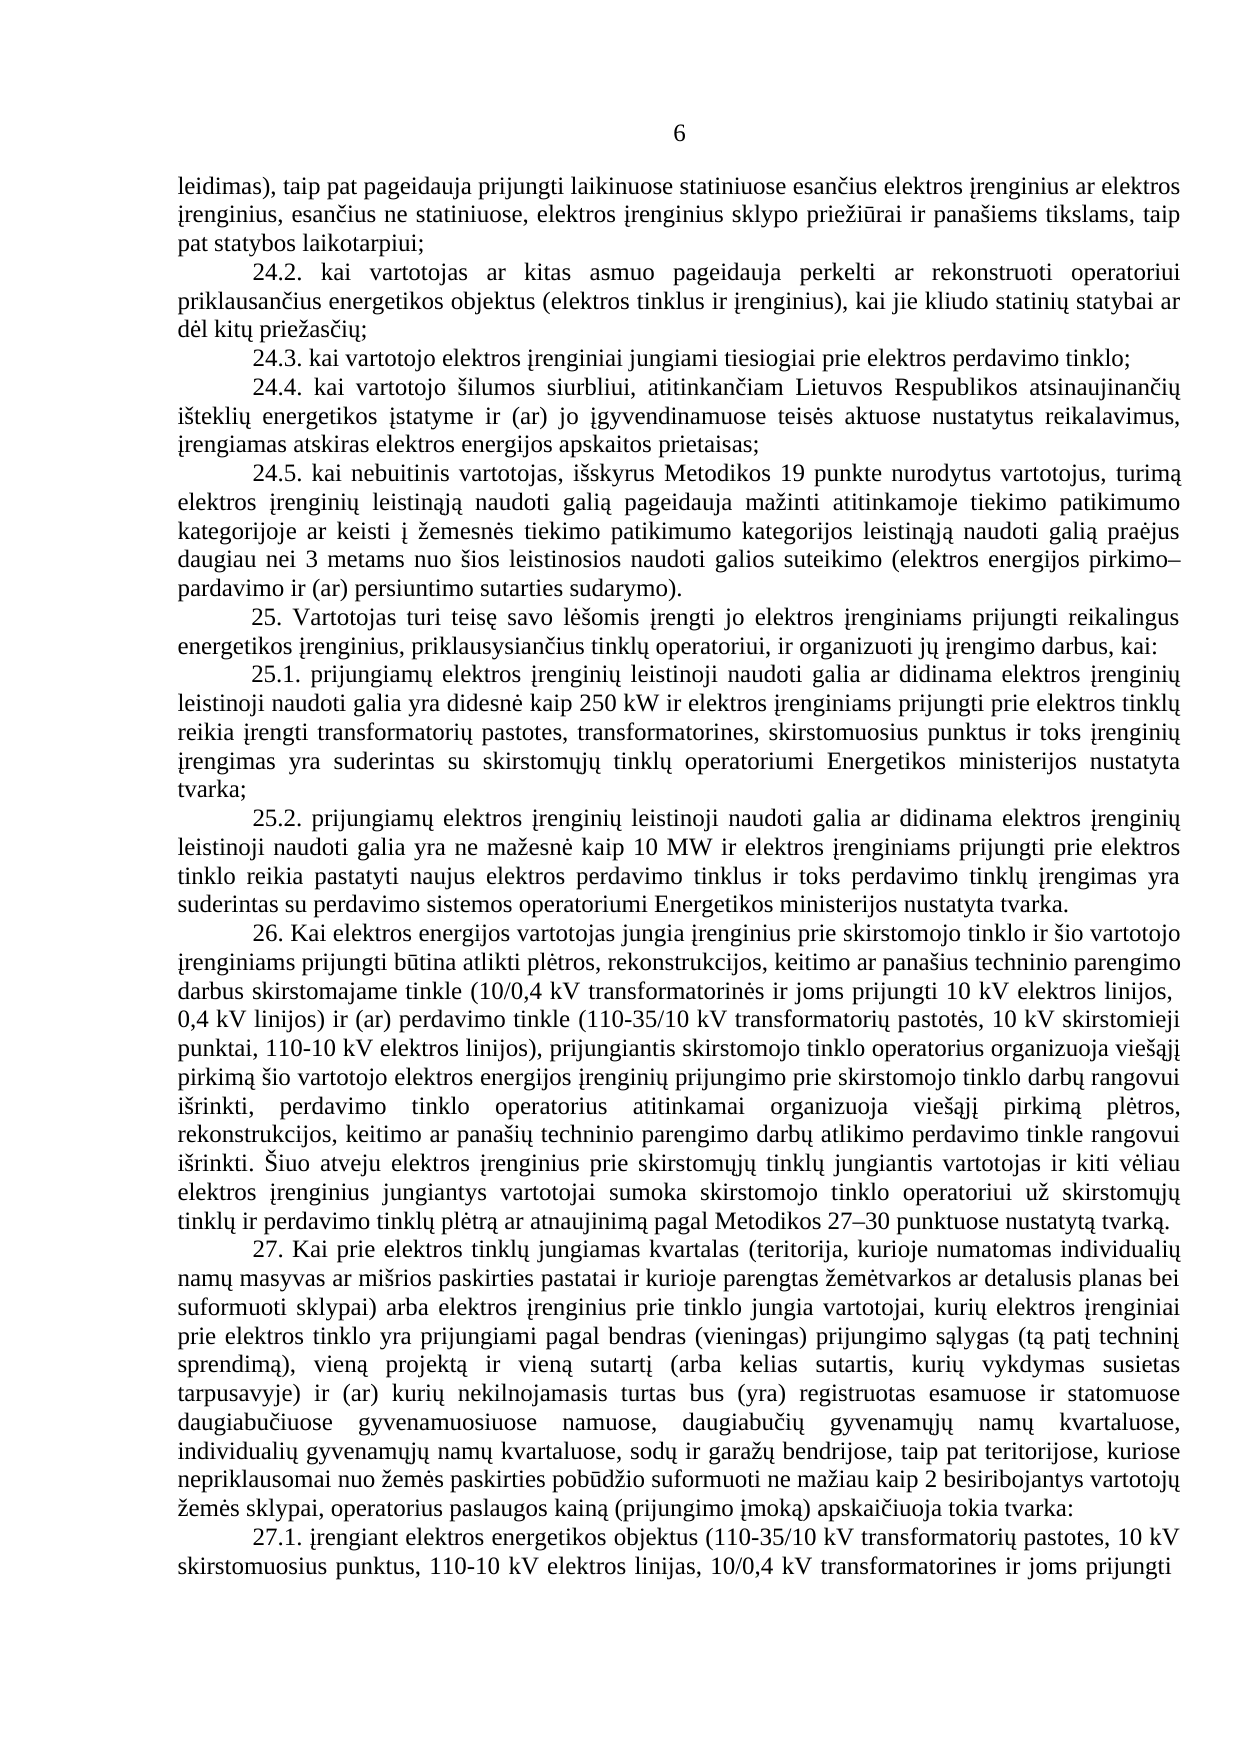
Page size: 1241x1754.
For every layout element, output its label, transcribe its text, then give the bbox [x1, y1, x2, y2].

text 24.4. kai vartotojo šilumos siurbliui, atitinkančiam Lietuvos Respublikos atsinaujinančių išteklių energetikos įstatyme ir (ar) jo įgyvendinamuose teisės aktuose nustatytus reikalavimus, įrengiamas atskiras elektros energijos apskaitos prietaisas; [177, 372, 1181, 458]
text leidimas), taip pat pageidauja prijungti laikinuose statiniuose esančius elektros įrenginius ar elektros įrenginius, esančius ne statiniuose, elektros įrenginius sklypo priežiūrai ir panašiems tikslams, taip pat statybos laikotarpiui; [177, 171, 1181, 257]
text 24.3. kai vartotojo elektros įrenginiai jungiami tiesiogiai prie elektros perdavimo tinklo; [177, 343, 1181, 372]
text 24.2. kai vartotojas ar kitas asmuo pageidauja perkelti ar rekonstruoti operatoriui priklausančius energetikos objektus (elektros tinklus ir įrenginius), kai jie kliudo statinių statybai ar dėl kitų priežasčių; [177, 257, 1181, 343]
text 25.2. prijungiamų elektros įrenginių leistinoji naudoti galia ar didinama elektros įrenginių leistinoji naudoti galia yra ne mažesnė kaip 10 MW ir elektros įrenginiams prijungti prie elektros tinklo reikia pastatyti naujus elektros perdavimo tinklus ir toks perdavimo tinklų įrengimas yra suderintas su perdavimo sistemos operatoriumi Energetikos ministerijos nustatyta tvarka. [177, 803, 1181, 918]
text 27. Kai prie elektros tinklų jungiamas kvartalas (teritorija, kurioje numatomas individualių namų masyvas ar mišrios paskirties pastatai ir kurioje parengtas žemėtvarkos ar detalusis planas bei suformuoti sklypai) arba elektros įrenginius prie tinklo jungia vartotojai, kurių elektros įrenginiai prie elektros tinklo yra prijungiami pagal bendras (vieningas) prijungimo sąlygas (tą patį techninį sprendimą), vieną projektą ir vieną sutartį (arba kelias sutartis, kurių vykdymas susietas tarpusavyje) ir (ar) kurių nekilnojamasis turtas bus (yra) registruotas esamuose ir statomuose daugiabučiuose gyvenamuosiuose namuose, daugiabučių gyvenamųjų namų kvartaluose, individualių gyvenamųjų namų kvartaluose, sodų ir garažų bendrijose, taip pat teritorijose, kuriose nepriklausomai nuo žemės paskirties pobūdžio suformuoti ne mažiau kaip 2 besiribojantys vartotojų žemės sklypai, operatorius paslaugos kainą (prijungimo įmoką) apskaičiuoja tokia tvarka: [177, 1234, 1181, 1522]
text 24.5. kai nebuitinis vartotojas, išskyrus Metodikos 19 punkte nurodytus vartotojus, turimą elektros įrenginių leistinąją naudoti galią pageidauja mažinti atitinkamoje tiekimo patikimumo kategorijoje ar keisti į žemesnės tiekimo patikimumo kategorijos leistinąją naudoti galią praėjus daugiau nei 3 metams nuo šios leistinosios naudoti galios suteikimo (elektros energijos pirkimo–pardavimo ir (ar) persiuntimo sutarties sudarymo). [177, 458, 1181, 602]
subtitle 25. Vartotojas turi teisę savo lėšomis įrengti jo elektros įrenginiams prijungti reikalingus energetikos įrenginius, priklausysiančius tinklų operatoriui, ir organizuoti jų įrengimo darbus, kai: [177, 602, 1181, 659]
subtitle 25.1. prijungiamų elektros įrenginių leistinoji naudoti galia ar didinama elektros įrenginių leistinoji naudoti galia yra didesnė kaip 250 kW ir elektros įrenginiams prijungti prie elektros tinklų reikia įrengti transformatorių pastotes, transformatorines, skirstomuosius punktus ir toks įrenginių įrengimas yra suderintas su skirstomųjų tinklų operatoriumi Energetikos ministerijos nustatyta tvarka; [177, 659, 1181, 803]
text 27.1. įrengiant elektros energetikos objektus (110-35/10 kV transformatorių pastotes, 10 kV skirstomuosius punktus, 110-10 kV elektros linijas, 10/0,4 kV transformatorines ir joms prijungti [177, 1522, 1181, 1579]
text 26. Kai elektros energijos vartotojas jungia įrenginius prie skirstomojo tinklo ir šio vartotojo įrenginiams prijungti būtina atlikti plėtros, rekonstrukcijos, keitimo ar panašius techninio parengimo darbus skirstomajame tinkle (10/0,4 kV transformatorinės ir joms prijungti 10 kV elektros linijos, 0,4 kV linijos) ir (ar) perdavimo tinkle (110-35/10 kV transformatorių pastotės, 10 kV skirstomieji punktai, 110-10 kV elektros linijos), prijungiantis skirstomojo tinklo operatorius organizuoja viešąjį pirkimą šio vartotojo elektros energijos įrenginių prijungimo prie skirstomojo tinklo darbų rangovui išrinkti, perdavimo tinklo operatorius atitinkamai organizuoja viešąjį pirkimą plėtros, rekonstrukcijos, keitimo ar panašių techninio parengimo darbų atlikimo perdavimo tinkle rangovui išrinkti. Šiuo atveju elektros įrenginius prie skirstomųjų tinklų jungiantis vartotojas ir kiti vėliau elektros įrenginius jungiantys vartotojai sumoka skirstomojo tinklo operatoriui už skirstomųjų tinklų ir perdavimo tinklų plėtrą ar atnaujinimą pagal Metodikos 27–30 punktuose nustatytą tvarką. [177, 918, 1181, 1234]
